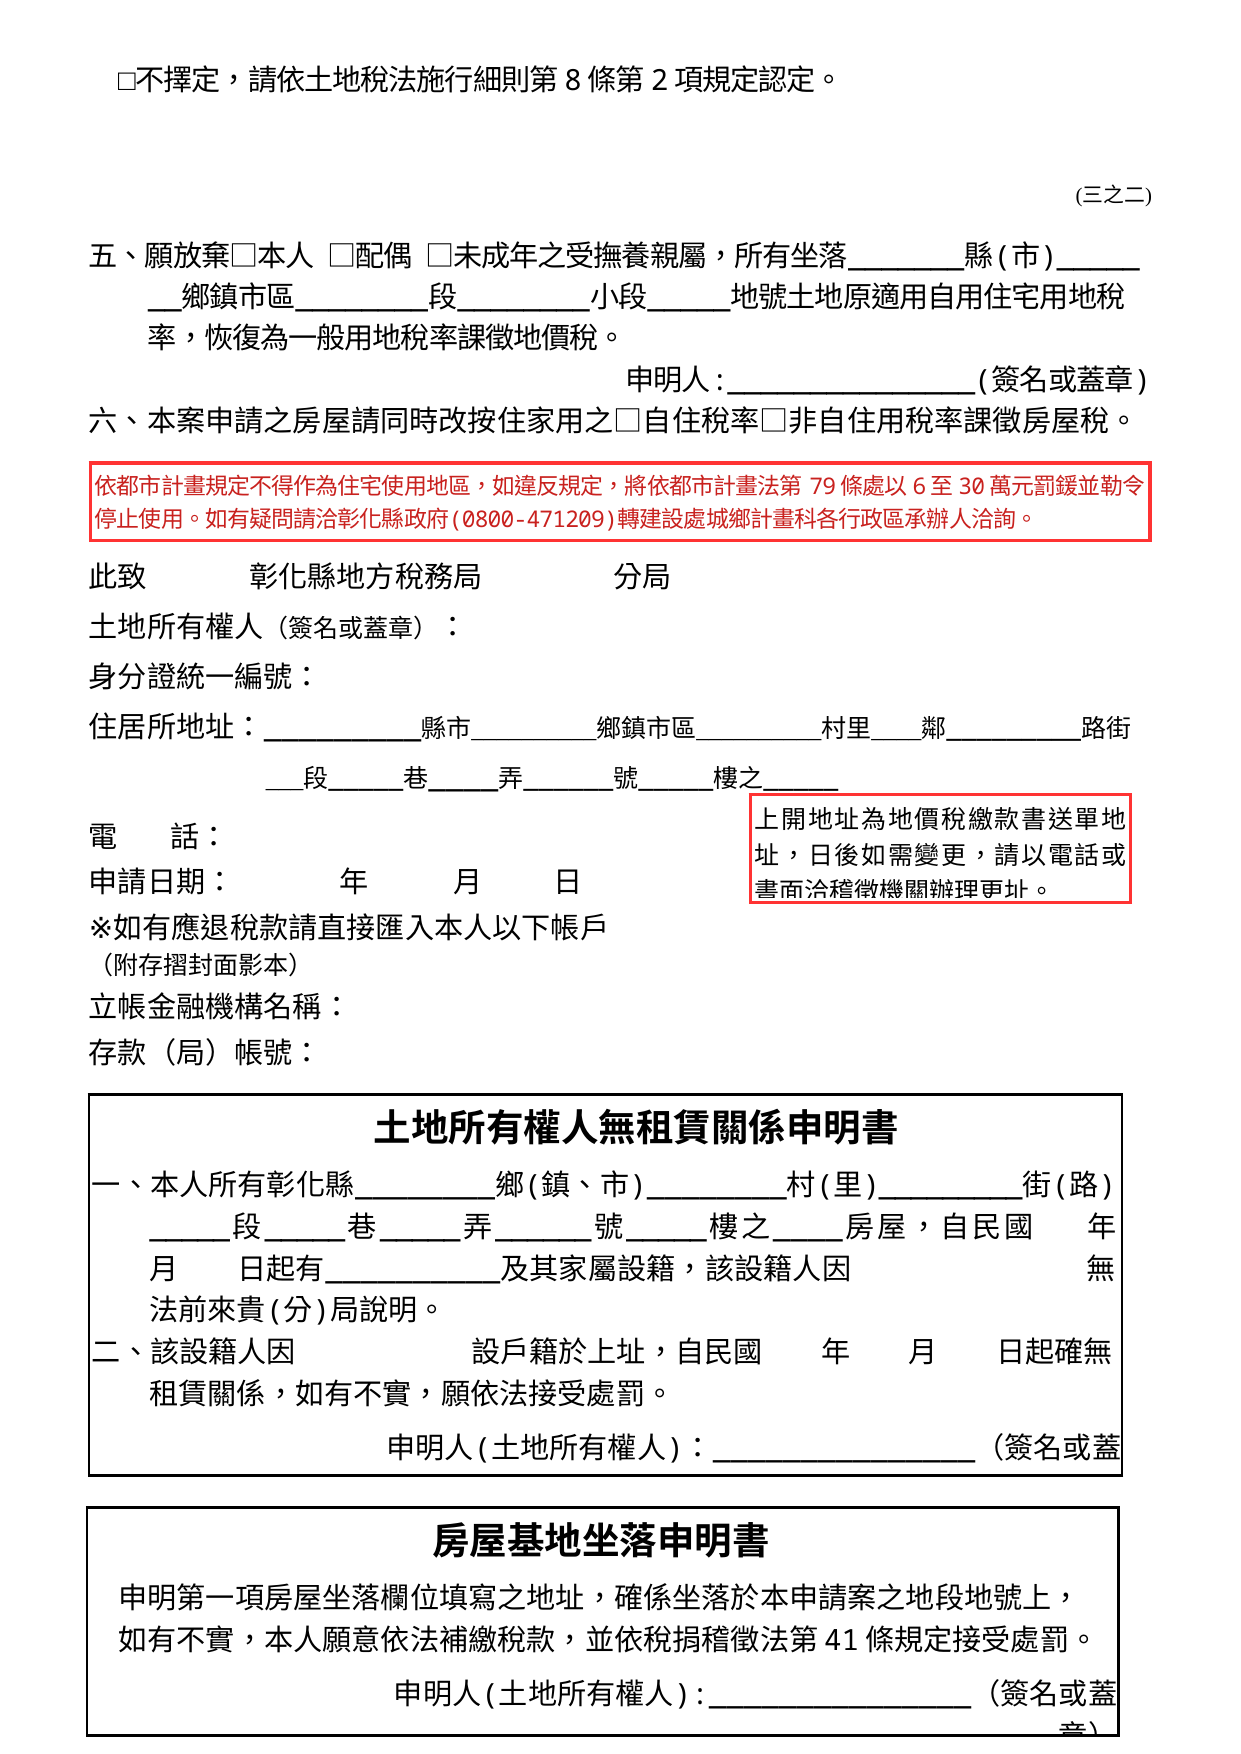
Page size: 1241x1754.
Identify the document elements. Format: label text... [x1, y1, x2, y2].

text (三之二) [59, 178, 1152, 208]
text （附存摺封面影本） [88, 948, 1152, 981]
text 依都市計畫規定不得作為住宅使用地區，如違反規定，將依都市計畫法第79條處以6至30萬元罰鍰並勒令停止使用。如有疑問請洽彰化縣政府(0800-471209)轉建設處城鄉計畫科各行政區承辦人洽詢。 [94, 467, 1146, 534]
text 一、本人所有彰化縣________鄉(鎮、市)________村(里)_________街(路)_____段_____巷_____弄______號_____樓之____房屋，自民國 年 月 日起有__________及其家屬設籍，該設籍人因 無法前來貴(分)局說明。 [92, 1162, 1117, 1329]
text 此致 彰化縣地方稅務局 分局 [88, 548, 1152, 598]
text [1132, 856, 1152, 902]
text [1132, 810, 1152, 856]
text 電 話： [88, 810, 748, 856]
text 立帳金融機構名稱： [88, 981, 1152, 1027]
text 二、該設籍人因 設戶籍於上址，自民國 年 月 日起確無租賃關係，如有不實，願依法接受處罰。 [92, 1329, 1117, 1412]
text 申請日期： 年 月 日 [88, 856, 748, 902]
text 存款（局）帳號： [88, 1027, 1152, 1073]
text 身分證統一編號： [88, 648, 1152, 698]
text 五、願放棄□本人 □配偶 □未成年之受撫養親屬，所有坐落_______縣(市)_______鄉鎮市區________段________小段_____地號土地原適用自用住宅用地稅率，恢復為一般用地稅率課徵地價稅。 [88, 233, 1152, 357]
text 申明人:_______________(簽名或蓋章) [88, 357, 1152, 398]
text 上開地址為地價稅繳款書送單地址，日後如需變更，請以電話或書面洽稽徵機關辦理更址。 [754, 799, 1126, 898]
text 六、本案申請之房屋請同時改按住家用之□自住稅率□非自住用稅率課徵房屋稅。 [88, 398, 1152, 440]
text 申明人(土地所有權人)：_______________（簽名或蓋章） [290, 1425, 1121, 1474]
text 房屋基地坐落申明書 [88, 1521, 1113, 1563]
text 土地所有權人（簽名或蓋章）： [88, 598, 1152, 648]
text 如有應退稅款請直接匯入本人以下帳戶 [88, 902, 1152, 948]
text 申明第一項房屋坐落欄位填寫之地址，確係坐落於本申請案之地段地號上，如有不實，本人願意依法補繳稅款，並依稅捐稽徵法第41條規定接受處罰。 [118, 1575, 1104, 1659]
text 土地所有權人無租賃關係申明書 [155, 1108, 1117, 1150]
text 申明人(土地所有權人):_______________（簽名或蓋章） [289, 1671, 1117, 1734]
text 住居所地址：_________縣市__________鄉鎮市區__________村里____鄰_________路街___段_____巷____弄______號_____樓之_____ [88, 698, 1152, 904]
text □不擇定，請依土地稅法施行細則第8條第2項規定認定。 [118, 59, 1186, 99]
